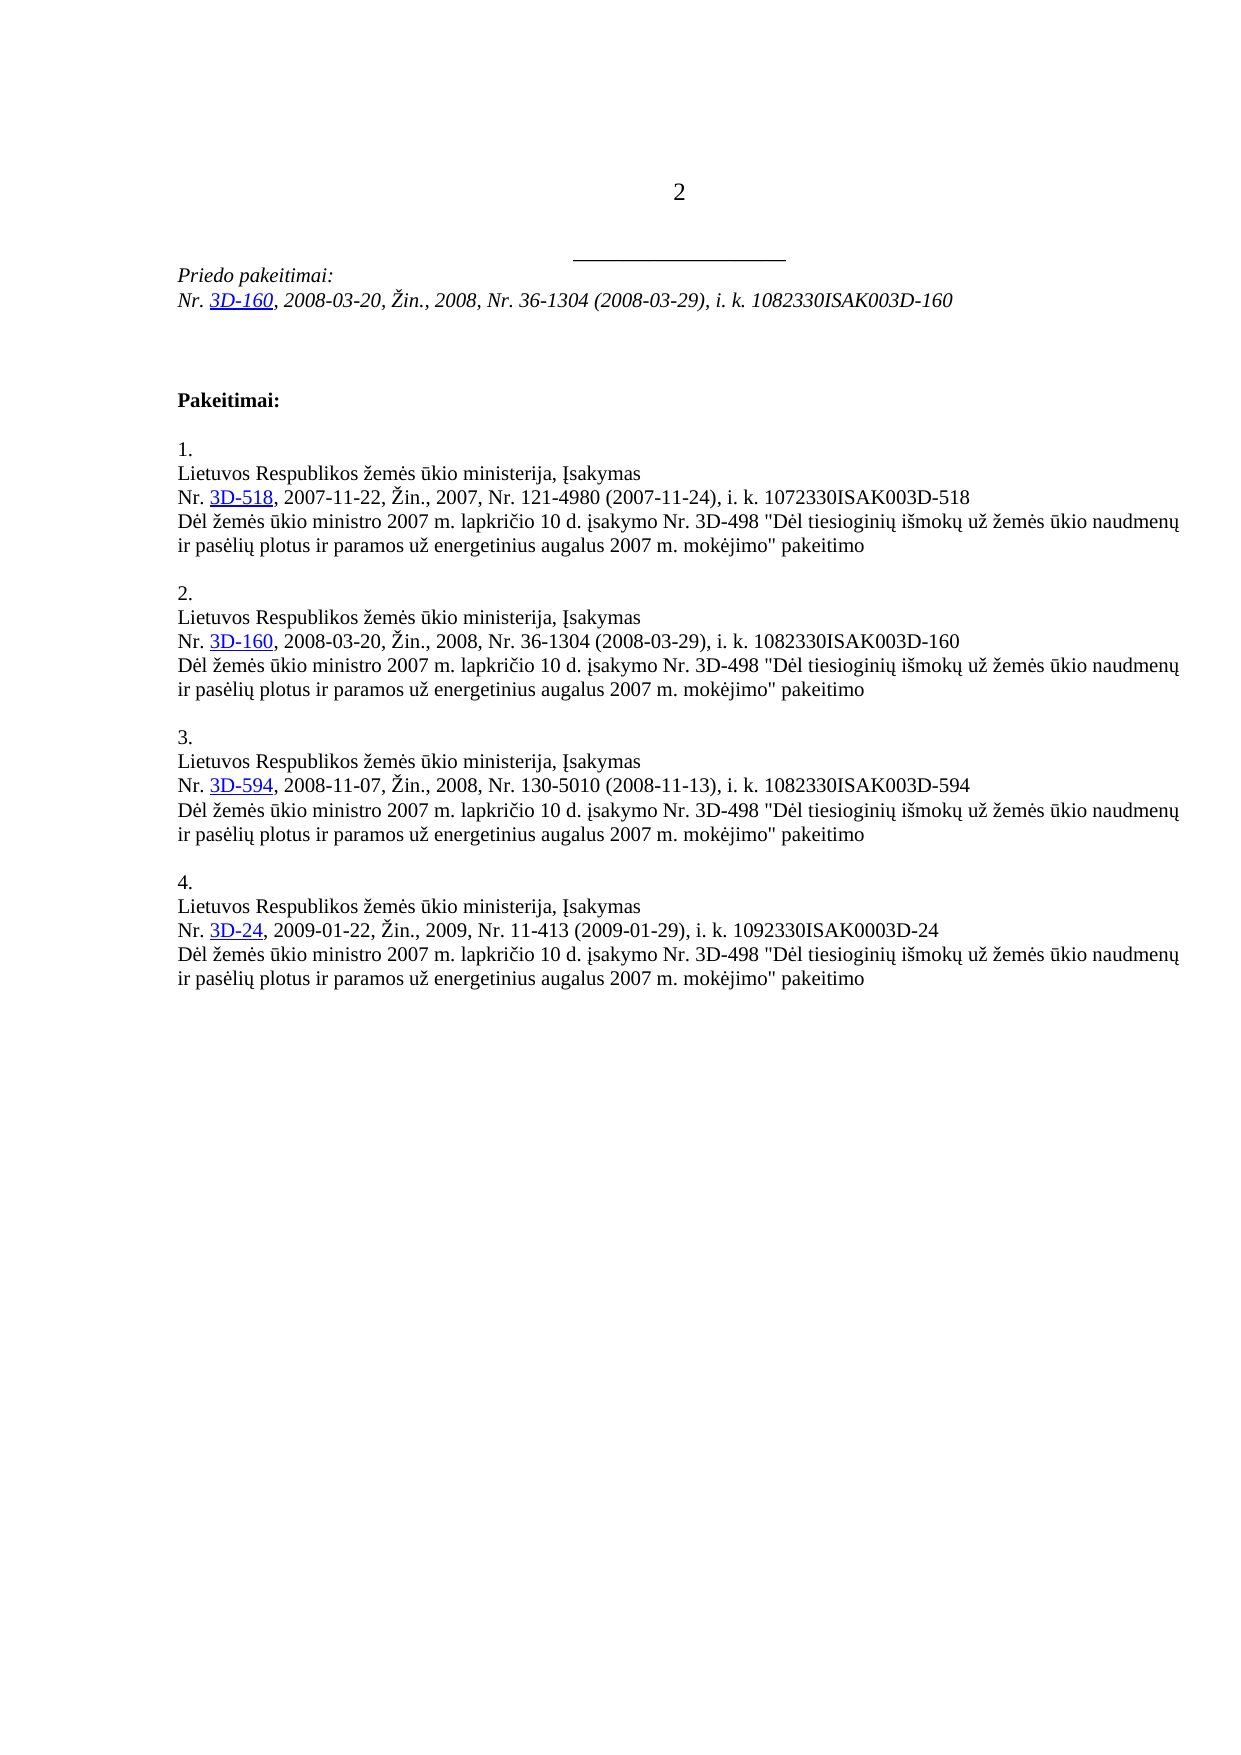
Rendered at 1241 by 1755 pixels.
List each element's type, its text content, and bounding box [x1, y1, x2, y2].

text 1. [177, 437, 1181, 461]
text Nr. 3D-24, 2009-01-22, Žin., 2009, Nr. 11-413 (2009-01-29), i. k. 1092330ISAK0003D-24 [177, 918, 1181, 942]
text Nr. 3D-518, 2007-11-22, Žin., 2007, Nr. 121-4980 (2007-11-24), i. k. 1072330ISAK003D-518 [177, 485, 1181, 509]
text Dėl žemės ūkio ministro 2007 m. lapkričio 10 d. įsakymo Nr. 3D-498 "Dėl tiesioginių išmokų už žemės ūkio naudmenų ir pasėlių plotus ir paramos už energetinius augalus 2007 m. mokėjimo" pakeitimo [177, 509, 1181, 557]
text 3. [177, 725, 1181, 749]
text Dėl žemės ūkio ministro 2007 m. lapkričio 10 d. įsakymo Nr. 3D-498 "Dėl tiesioginių išmokų už žemės ūkio naudmenų ir pasėlių plotus ir paramos už energetinius augalus 2007 m. mokėjimo" pakeitimo [177, 653, 1181, 701]
text Nr. 3D-160, 2008-03-20, Žin., 2008, Nr. 36-1304 (2008-03-29), i. k. 1082330ISAK003D-160 [177, 287, 1181, 312]
text Dėl žemės ūkio ministro 2007 m. lapkričio 10 d. įsakymo Nr. 3D-498 "Dėl tiesioginių išmokų už žemės ūkio naudmenų ir pasėlių plotus ir paramos už energetinius augalus 2007 m. mokėjimo" pakeitimo [177, 797, 1181, 846]
text Priedo pakeitimai: [177, 263, 1181, 287]
text _________________ [177, 235, 1181, 263]
text Pakeitimai: [177, 388, 1181, 412]
text Lietuvos Respublikos žemės ūkio ministerija, Įsakymas [177, 461, 1181, 485]
text Nr. 3D-594, 2008-11-07, Žin., 2008, Nr. 130-5010 (2008-11-13), i. k. 1082330ISAK003D-594 [177, 773, 1181, 797]
text Lietuvos Respublikos žemės ūkio ministerija, Įsakymas [177, 894, 1181, 918]
text Lietuvos Respublikos žemės ūkio ministerija, Įsakymas [177, 605, 1181, 629]
text Lietuvos Respublikos žemės ūkio ministerija, Įsakymas [177, 749, 1181, 773]
text 2. [177, 581, 1181, 605]
text Nr. 3D-160, 2008-03-20, Žin., 2008, Nr. 36-1304 (2008-03-29), i. k. 1082330ISAK003D-160 [177, 629, 1181, 653]
text Dėl žemės ūkio ministro 2007 m. lapkričio 10 d. įsakymo Nr. 3D-498 "Dėl tiesioginių išmokų už žemės ūkio naudmenų ir pasėlių plotus ir paramos už energetinius augalus 2007 m. mokėjimo" pakeitimo [177, 942, 1181, 990]
text 4. [177, 870, 1181, 894]
